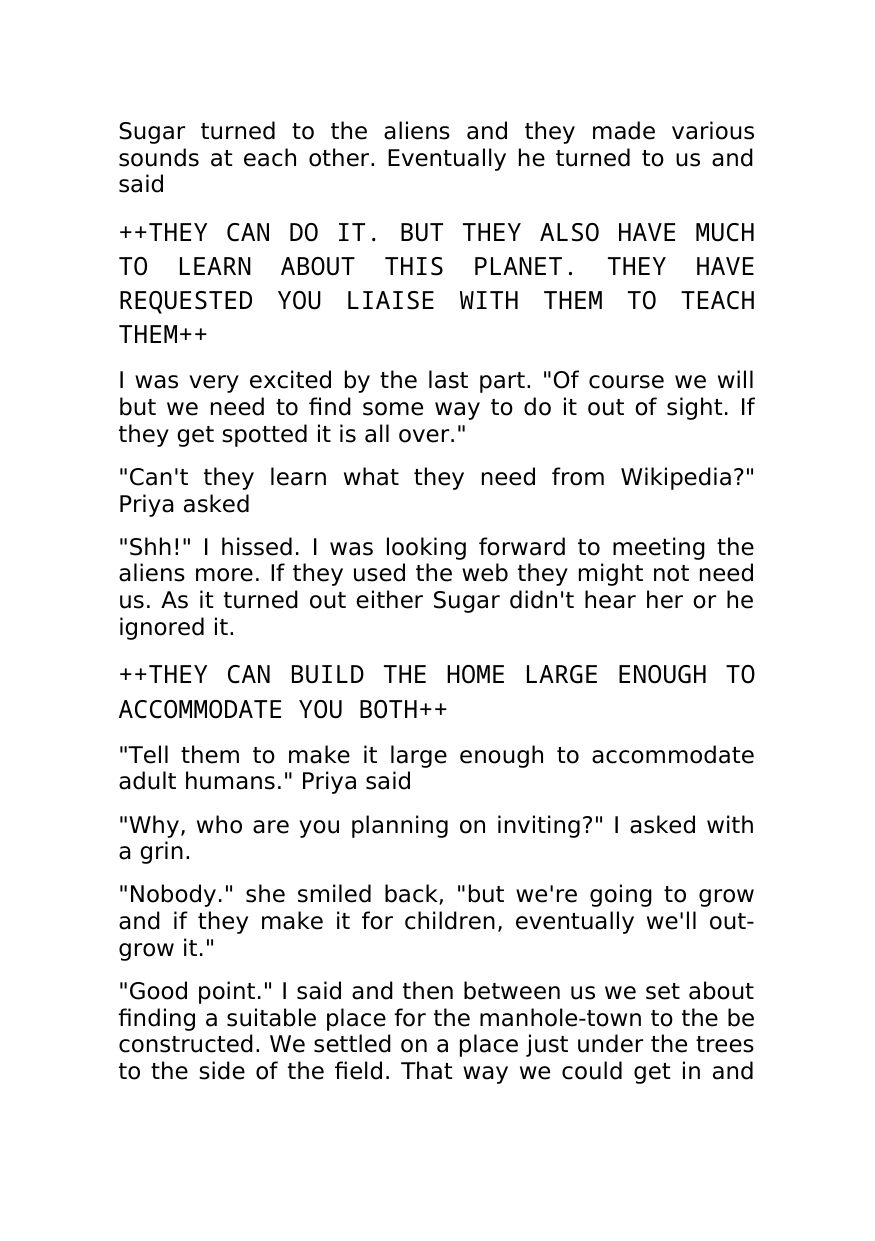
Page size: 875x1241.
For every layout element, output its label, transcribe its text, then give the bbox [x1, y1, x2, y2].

text "Why, who are you planning on inviting?" I asked with a grin. [118, 812, 756, 865]
text ++THEY CAN DO IT. BUT THEY ALSO HAVE MUCH TO LEARN ABOUT THIS PLANET. THEY HAVE REQUESTED YOU LIAISE WITH THEM TO TEACH THEM++ [118, 215, 756, 351]
text "Good point." I said and then between us we set about finding a suitable place for the manhole-town to the be constructed. We settled on a place just under the trees to the side of the field. That way we could get in and [118, 978, 756, 1085]
text Sugar turned to the aliens and they made various sounds at each other. Eventually he turned to us and said [118, 118, 756, 198]
text "Tell them to make it large enough to accommodate adult humans." Priya said [118, 742, 756, 795]
text "Nobody." she smiled back, "but we're going to grow and if they make it for children, eventually we'll out-grow it." [118, 882, 756, 962]
text I was very excited by the last part. "Of course we will but we need to find some way to do it out of sight. If they get spotted it is all over." [118, 367, 756, 447]
text "Can't they learn what they need from Wikipedia?" Priya asked [118, 464, 756, 517]
text "Shh!" I hissed. I was looking forward to meeting the aliens more. If they used the web they might not need us. As it turned out either Sugar didn't hear her or he ignored it. [118, 534, 756, 641]
text ++THEY CAN BUILD THE HOME LARGE ENOUGH TO ACCOMMODATE YOU BOTH++ [118, 657, 756, 725]
